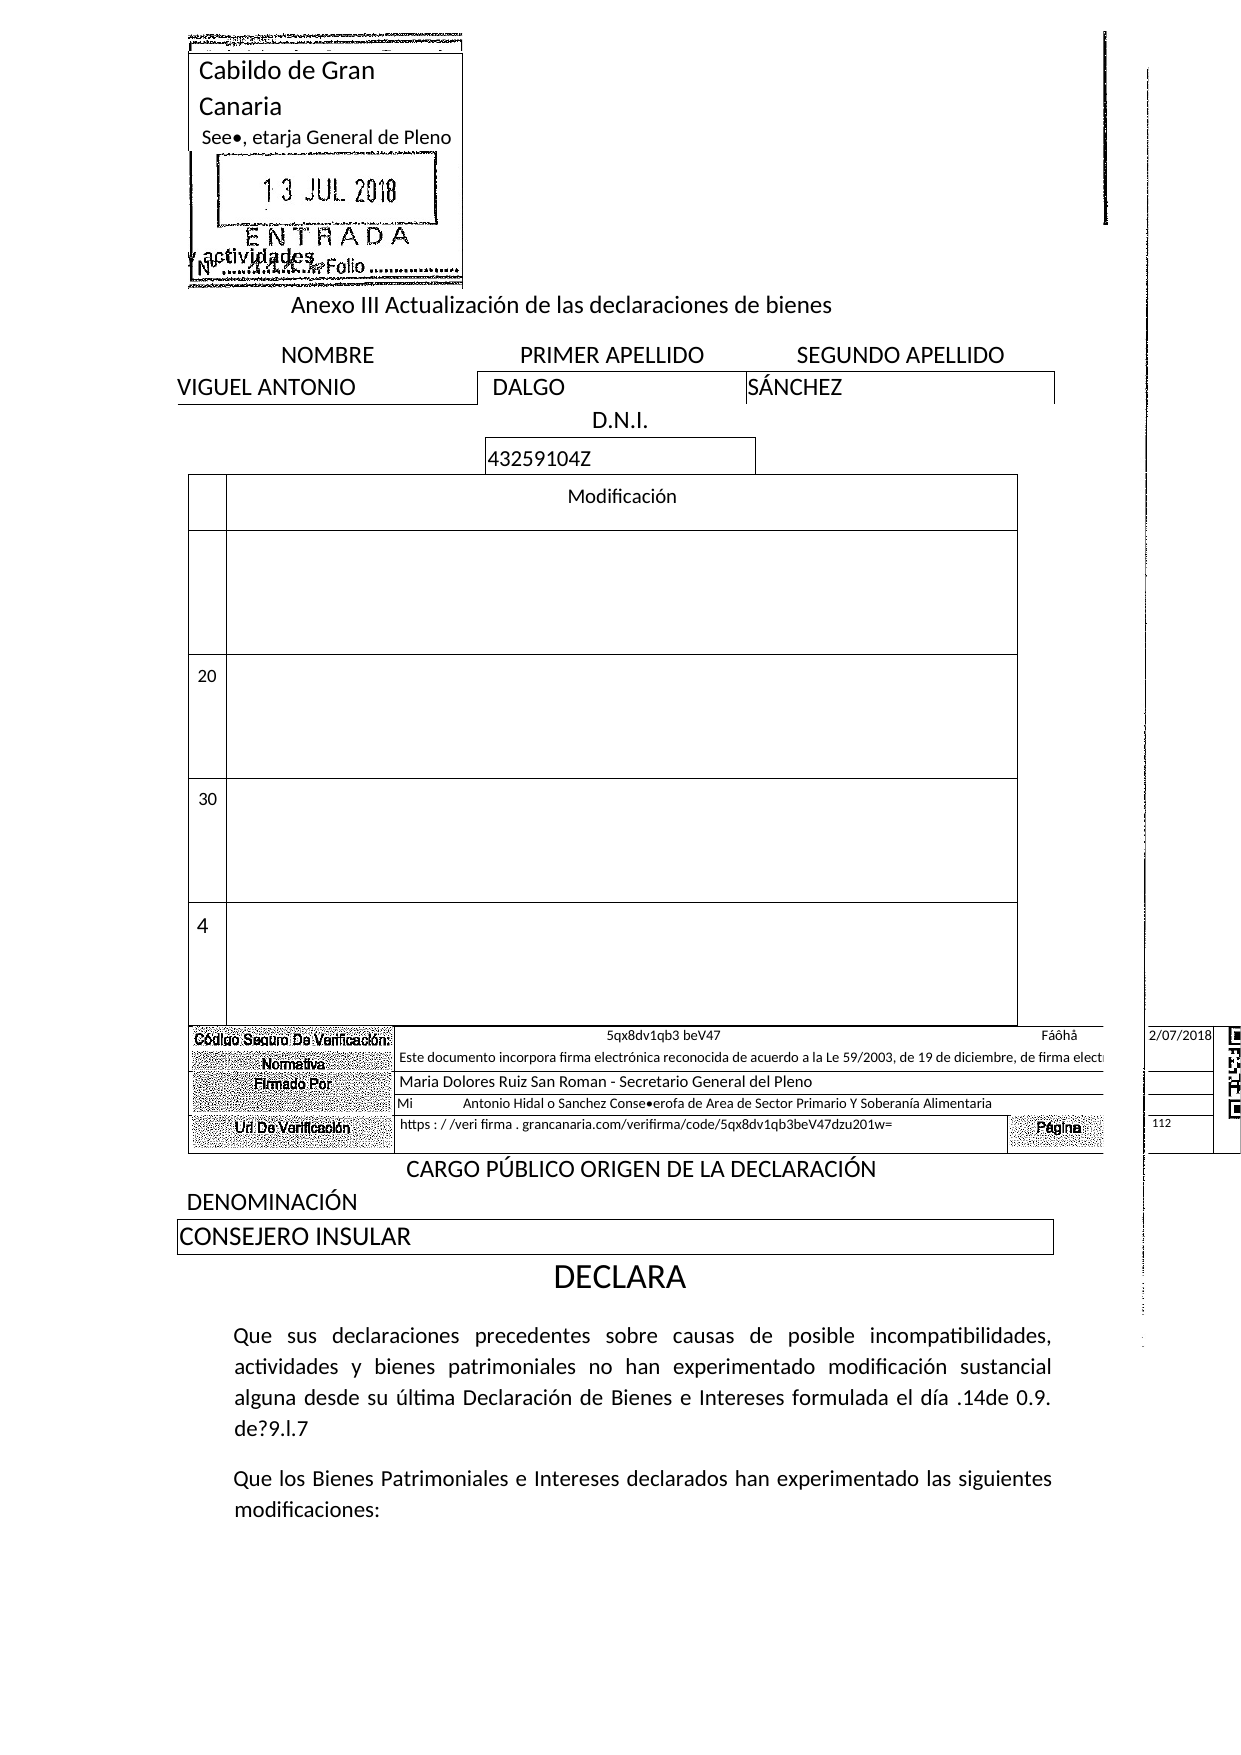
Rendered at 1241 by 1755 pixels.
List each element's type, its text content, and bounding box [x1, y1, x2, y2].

table_cell Cabildo de Gran Canaria See•, etarja General de Pleno [189, 54, 462, 151]
table_cell SÁNCHEZ [747, 372, 1054, 404]
text Que sus declaraciones precedentes sobre causas de posible incompatibilidades, actividades y bienes patrimoniales no han experimentado modificación sustancial alguna desde su última Declaración de Bienes e Intereses formulada el día .14de 0.9. de?9.l.7 [233, 1321, 1053, 1442]
table_cell [227, 903, 1017, 1025]
text Que los Bienes Patrimoniales e Intereses declarados han experimentado las siguientes modificaciones: [233, 1464, 1053, 1523]
table_cell 112 [1149, 1116, 1213, 1153]
table_header NOMBRE [178, 339, 477, 371]
table_cell [1008, 1116, 1103, 1153]
text CARGO PÚBLICO ORIGEN DE LA DECLARACIÓN DENOMINACIÓN [187, 1154, 1037, 1217]
table_cell [227, 531, 1017, 654]
table_header 43259104Z [486, 438, 755, 474]
table_header CONSEJERO INSULAR [178, 1220, 1053, 1254]
table_header [189, 475, 226, 530]
table_cell [189, 531, 226, 654]
subtitle DECLARA [188, 1255, 1052, 1298]
table_header [189, 1027, 394, 1071]
table_header 5qx8dv1qb3 beV47 Fáôhå 12/07/2018 Este documento incorpora firma electrónica reconocida de acuerdo a la Le 59/2003, de 19 de diciembre, de firma electrónica. [395, 1027, 1103, 1071]
table_cell DALGO [478, 372, 746, 404]
table_header SEGUNDO APELLIDO [746, 339, 1054, 371]
text [1149, 289, 1241, 320]
table_header [1214, 1027, 1240, 1153]
table_cell 4 [189, 903, 226, 1025]
table_cell 30 [189, 779, 226, 901]
table_cell [189, 1116, 394, 1153]
text Anexo III Actualización de las declaraciones de bienes [291, 289, 1103, 320]
table_cell Mi Antonio Hidal o Sanchez Conse•erofa de Area de Sector Primario Y Soberanía Alimentaria [395, 1095, 1103, 1115]
table_cell VIGUEL ANTONIO [178, 371, 477, 404]
table_header PRIMER APELLIDO [478, 339, 746, 371]
table_cell 20 [189, 655, 226, 778]
table_cell [227, 779, 1017, 901]
table_cell [189, 1072, 394, 1115]
table_cell [1149, 1072, 1213, 1093]
table_cell https : / /veri firma . grancanaria.com/verifirma/code/5qx8dv1qb3beV47dzu201w= [395, 1116, 1007, 1153]
table_header Modificación [227, 475, 1017, 530]
table_cell Maria Dolores Ruiz San Roman - Secretario General del Pleno [395, 1072, 1103, 1093]
table_cell [227, 655, 1017, 778]
text D.N.I. [188, 404, 1052, 435]
